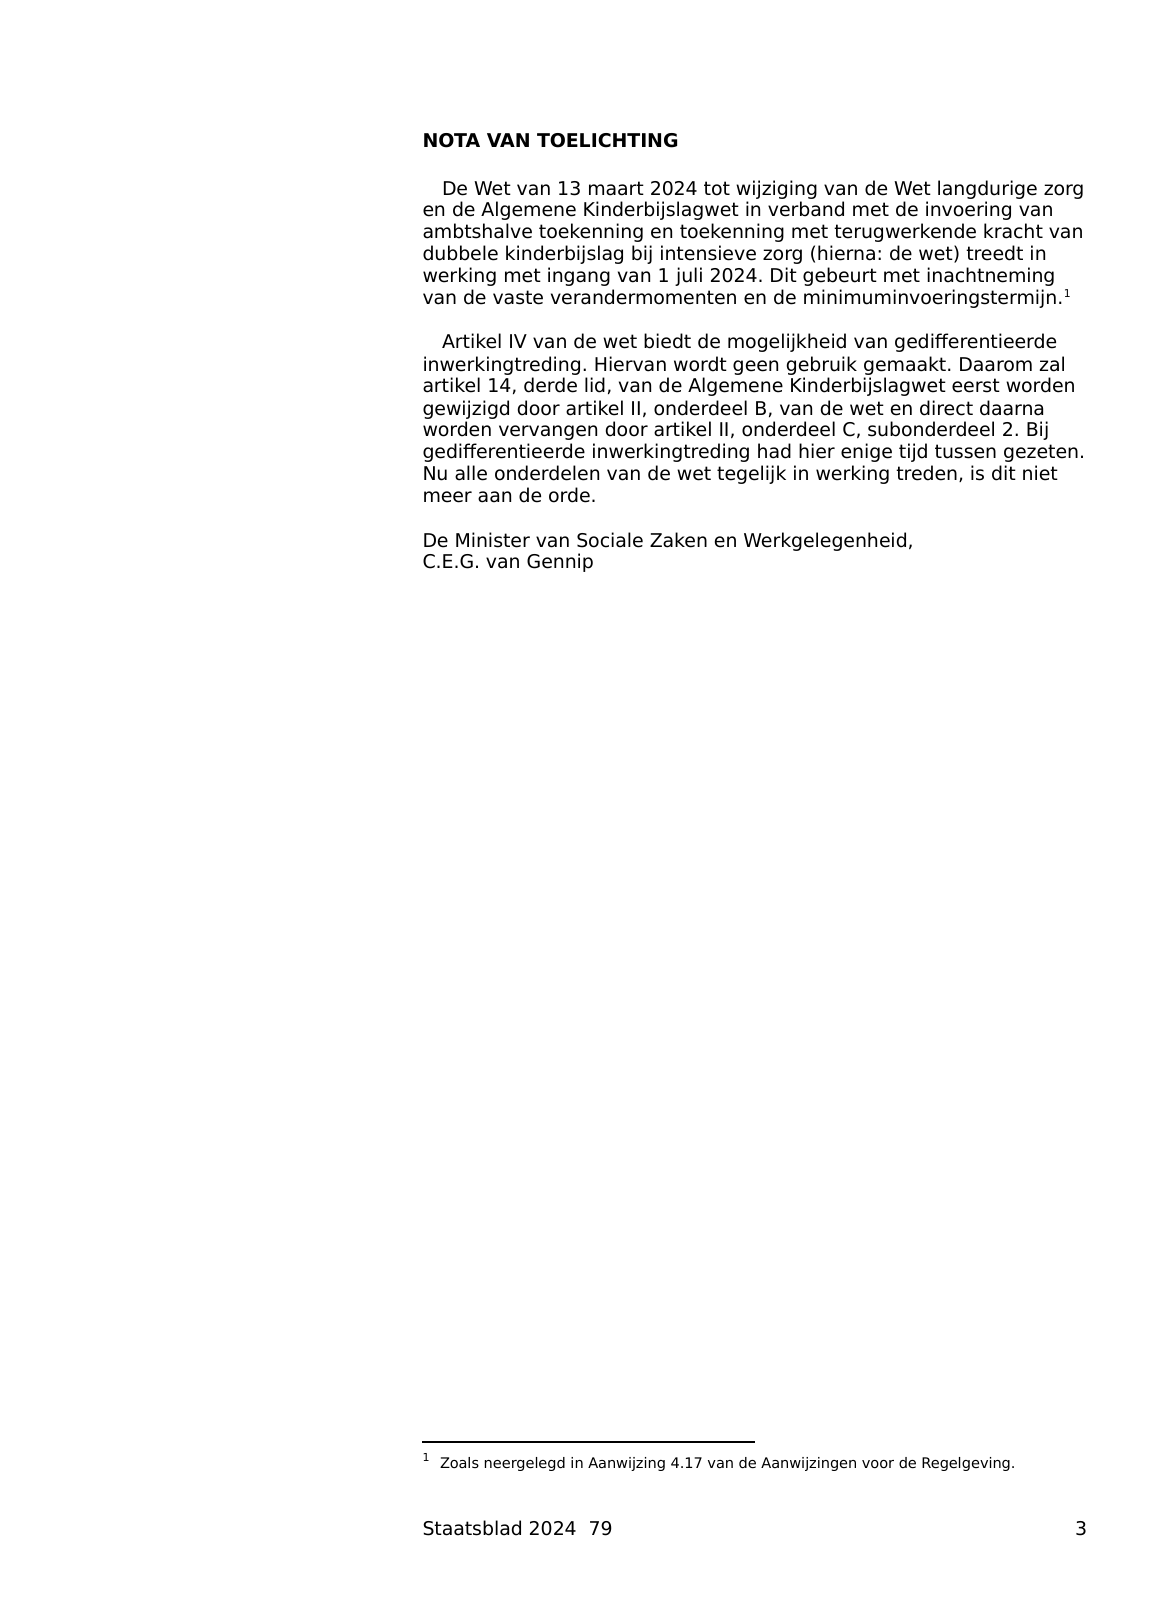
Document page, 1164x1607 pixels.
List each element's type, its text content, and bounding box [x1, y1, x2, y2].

subtitle NOTA VAN TOELICHTING [422, 130, 1087, 152]
text De Minister van Sociale Zaken en Werkgelegenheid, C.E.G. van Gennip [422, 529, 1087, 573]
text Zoals neergelegd in Aanwijzing 4.17 van de Aanwijzingen voor de Regelgeving. [422, 1451, 1087, 1473]
text Artikel IV van de wet biedt de mogelijkheid van gedifferentieerde inwerkingtreding. Hiervan wordt geen gebruik gemaakt. Daarom zal artikel 14, derde lid, van de Algemene Kinderbijslagwet eerst worden gewijzigd door artikel II, onderdeel B, van de wet en direct daarna worden vervangen door artikel II, onderdeel C, subonderdeel 2. Bij gedifferentieerde inwerkingtreding had hier enige tijd tussen gezeten. Nu alle onderdelen van de wet tegelijk in werking treden, is dit niet meer aan de orde. [422, 331, 1087, 507]
text De Wet van 13 maart 2024 tot wijziging van de Wet langdurige zorg en de Algemene Kinderbijslagwet in verband met de invoering van ambtshalve toekenning en toekenning met terugwerkende kracht van dubbele kinderbijslag bij intensieve zorg (hierna: de wet) treedt in werking met ingang van 1 juli 2024. Dit gebeurt met inachtneming van de vaste verandermomenten en de minimuminvoeringstermijn. [422, 177, 1087, 309]
